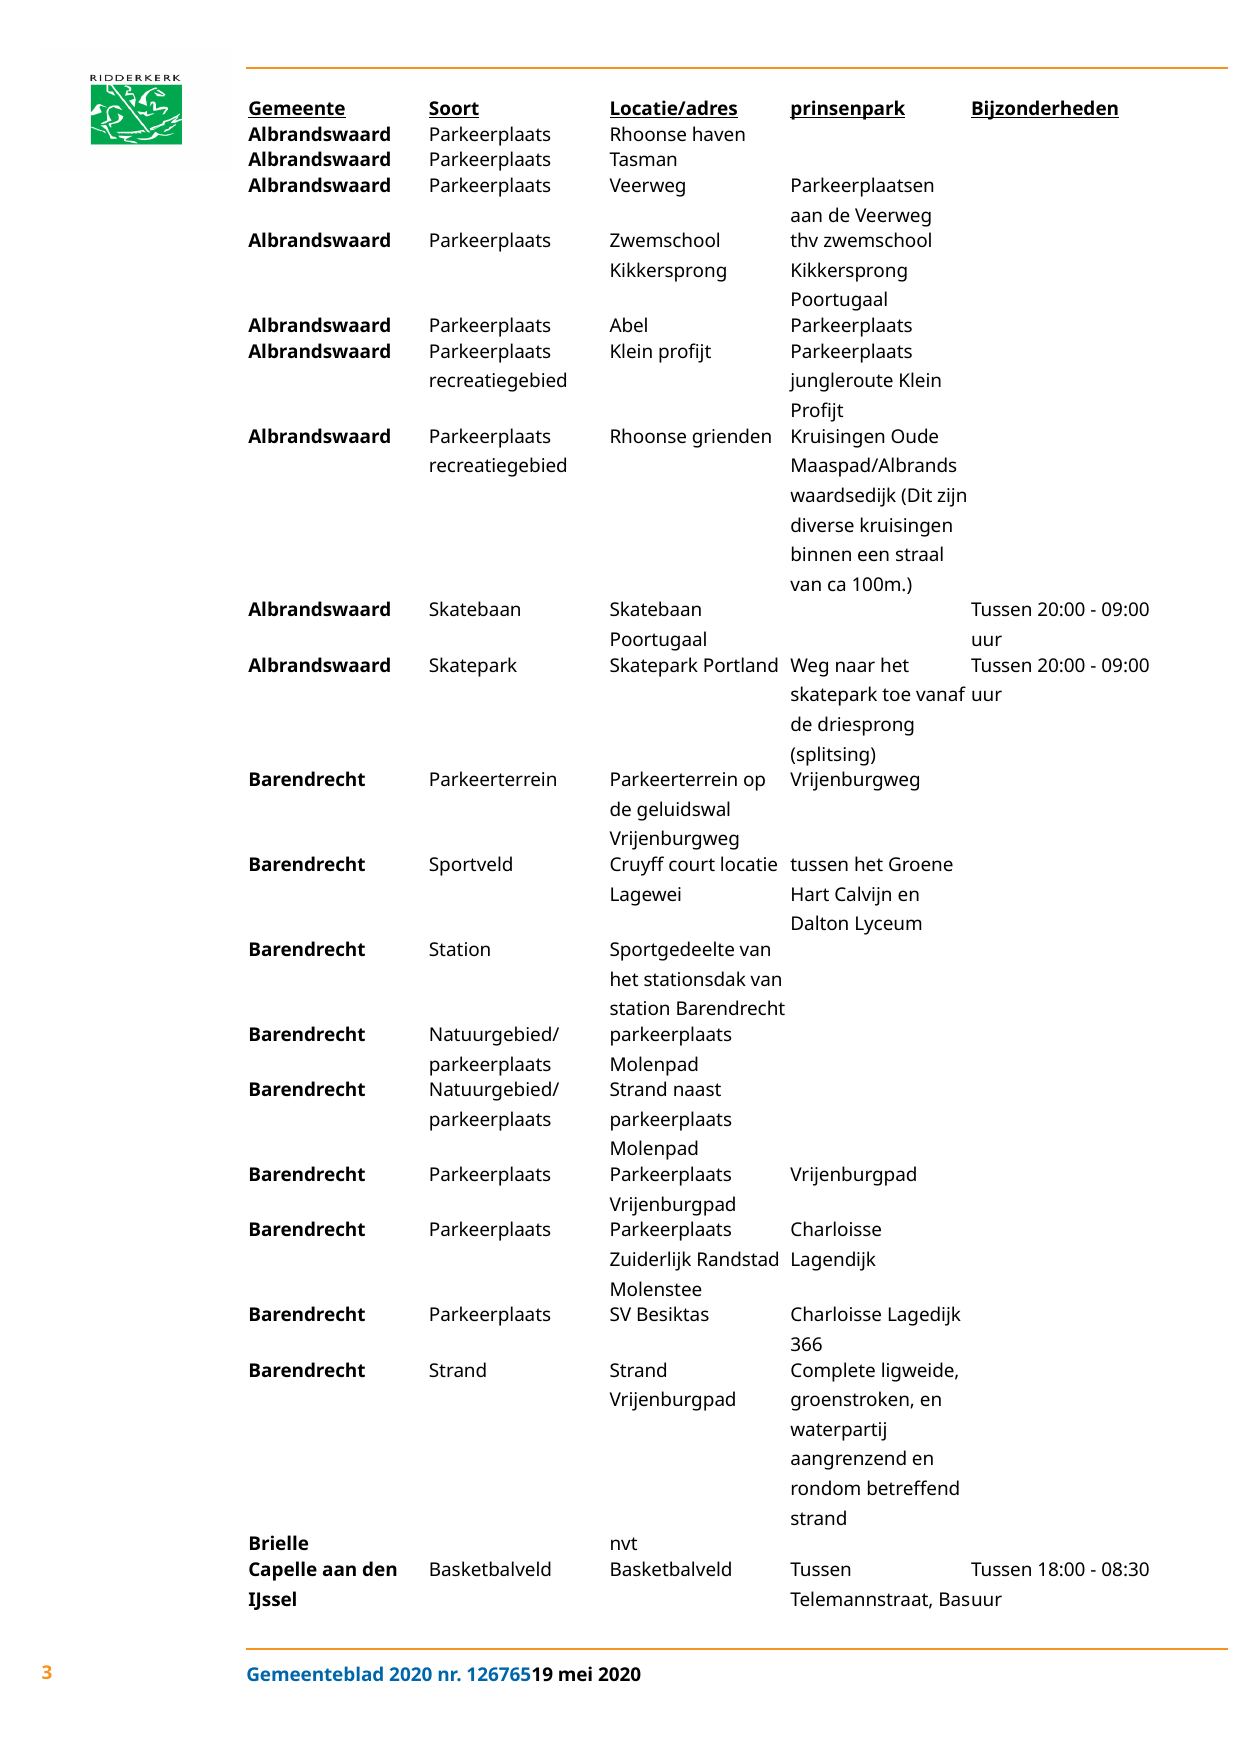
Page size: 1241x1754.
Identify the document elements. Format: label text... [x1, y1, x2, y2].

picture [41, 47, 231, 172]
table_cell Parkeerplaatsen aan de Veerweg [790, 172, 971, 227]
table_cell [971, 423, 1152, 597]
table_header prinsenpark [790, 95, 971, 121]
table_cell Station [429, 936, 609, 1021]
table_cell Parkeerplaats recreatiegebied [429, 423, 609, 597]
table_cell Parkeerplaats [429, 146, 609, 172]
table_cell [429, 1531, 609, 1556]
table_cell Vrijenburgpad [790, 1161, 971, 1217]
table_cell Barendrecht [248, 1161, 429, 1217]
table_cell Albrandswaard [248, 313, 429, 338]
table_cell Parkeerplaats [429, 121, 609, 146]
table_cell Parkeerterrein [429, 766, 609, 851]
table_cell Rhoonse haven [609, 121, 790, 146]
table_cell Parkeerplaats [429, 313, 609, 338]
table_cell Cruyff court locatie Lagewei [609, 851, 790, 936]
table_cell [971, 766, 1152, 851]
table_cell Albrandswaard [248, 597, 429, 652]
table_cell Albrandswaard [248, 228, 429, 312]
table_cell Tussen 18:00 - 08:30 uur [971, 1556, 1152, 1612]
table_cell Parkeerterrein op de geluidswal Vrijenburgweg [609, 766, 790, 851]
table_cell [971, 172, 1152, 227]
table_cell Strand [429, 1357, 609, 1531]
table_cell Natuurgebied/parkeerplaats [429, 1021, 609, 1076]
table_cell [971, 1021, 1152, 1076]
table_cell Parkeerplaats [790, 313, 971, 338]
table_cell [790, 1021, 971, 1076]
table_cell Charloisse Lagendijk [790, 1217, 971, 1302]
table_cell Skatebaan [429, 597, 609, 652]
table_cell Abel [609, 313, 790, 338]
table_cell Sportveld [429, 851, 609, 936]
table_cell Barendrecht [248, 1302, 429, 1357]
table_cell [971, 1161, 1152, 1217]
table_cell Tussen Telemannstraat, Bas [790, 1556, 971, 1612]
table_cell thv zwemschool Kikkersprong Poortugaal [790, 228, 971, 312]
table_cell Parkeerplaats jungleroute Klein Profijt [790, 338, 971, 423]
table_cell Tasman [609, 146, 790, 172]
table_cell Parkeerplaats [429, 1161, 609, 1217]
table_cell Vrijenburgweg [790, 766, 971, 851]
table_cell Barendrecht [248, 1217, 429, 1302]
table_cell Barendrecht [248, 1021, 429, 1076]
table_cell Strand Vrijenburgpad [609, 1357, 790, 1531]
table_cell [971, 146, 1152, 172]
table_cell tussen het Groene Hart Calvijn en Dalton Lyceum [790, 851, 971, 936]
table_cell Strand naast parkeerplaats Molenpad [609, 1076, 790, 1161]
table_cell Sportgedeelte van het stationsdak van station Barendrecht [609, 936, 790, 1021]
table_cell [790, 121, 971, 146]
table_cell Albrandswaard [248, 121, 429, 146]
table_cell [971, 121, 1152, 146]
table_cell parkeerplaats Molenpad [609, 1021, 790, 1076]
table_cell Albrandswaard [248, 146, 429, 172]
table_cell Capelle aan den IJssel [248, 1556, 429, 1612]
table_cell Tussen 20:00 - 09:00 uur [971, 652, 1152, 766]
table_cell Parkeerplaats [429, 228, 609, 312]
table_cell [971, 338, 1152, 423]
table_cell [971, 1076, 1152, 1161]
table_cell [971, 1217, 1152, 1302]
table_cell SV Besiktas [609, 1302, 790, 1357]
table_cell Rhoonse grienden [609, 423, 790, 597]
table_cell nvt [609, 1531, 790, 1556]
table_cell Albrandswaard [248, 423, 429, 597]
table_cell Parkeerplaats [429, 1217, 609, 1302]
table_cell Veerweg [609, 172, 790, 227]
table_cell Barendrecht [248, 1076, 429, 1161]
table_header Bijzonderheden [971, 95, 1152, 121]
table_cell [790, 936, 971, 1021]
table_cell [790, 597, 971, 652]
table_cell [971, 313, 1152, 338]
table_cell [790, 1531, 971, 1556]
table_cell [971, 1302, 1152, 1357]
table_cell Albrandswaard [248, 652, 429, 766]
table_cell [971, 936, 1152, 1021]
table_cell [971, 1531, 1152, 1556]
table_cell Skatepark Portland [609, 652, 790, 766]
table_cell Kruisingen Oude Maaspad/Albrandswaardsedijk (Dit zijn diverse kruisingen binnen een straal van ca 100m.) [790, 423, 971, 597]
table_cell Albrandswaard [248, 172, 429, 227]
table_cell Skatebaan Poortugaal [609, 597, 790, 652]
table_cell Klein profijt [609, 338, 790, 423]
table_cell Parkeerplaats [429, 1302, 609, 1357]
table_cell Complete ligweide, groenstroken, en waterpartij aangrenzend en rondom betreffend strand [790, 1357, 971, 1531]
table_cell [971, 1357, 1152, 1531]
table_cell Barendrecht [248, 766, 429, 851]
table_header Soort [429, 95, 609, 121]
table_cell Tussen 20:00 - 09:00 uur [971, 597, 1152, 652]
table_cell Parkeerplaats recreatiegebied [429, 338, 609, 423]
table_cell Parkeerplaats [429, 172, 609, 227]
table_cell [790, 1076, 971, 1161]
table_cell Parkeerplaats Vrijenburgpad [609, 1161, 790, 1217]
table_cell Barendrecht [248, 1357, 429, 1531]
table_cell [971, 228, 1152, 312]
table_header Gemeente [248, 95, 429, 121]
table_cell Charloisse Lagedijk 366 [790, 1302, 971, 1357]
table_cell Barendrecht [248, 851, 429, 936]
table_cell [790, 146, 971, 172]
table_cell Basketbalveld [609, 1556, 790, 1612]
table_cell Brielle [248, 1531, 429, 1556]
table_cell Natuurgebied/parkeerplaats [429, 1076, 609, 1161]
table_cell Skatepark [429, 652, 609, 766]
table_header Locatie/adres [609, 95, 790, 121]
table_cell Parkeerplaats Zuiderlijk Randstad Molenstee [609, 1217, 790, 1302]
table_cell Basketbalveld [429, 1556, 609, 1612]
table_cell Zwemschool Kikkersprong [609, 228, 790, 312]
table_cell [971, 851, 1152, 936]
table_cell Barendrecht [248, 936, 429, 1021]
table_cell Albrandswaard [248, 338, 429, 423]
table_cell Weg naar het skatepark toe vanaf de driesprong (splitsing) [790, 652, 971, 766]
